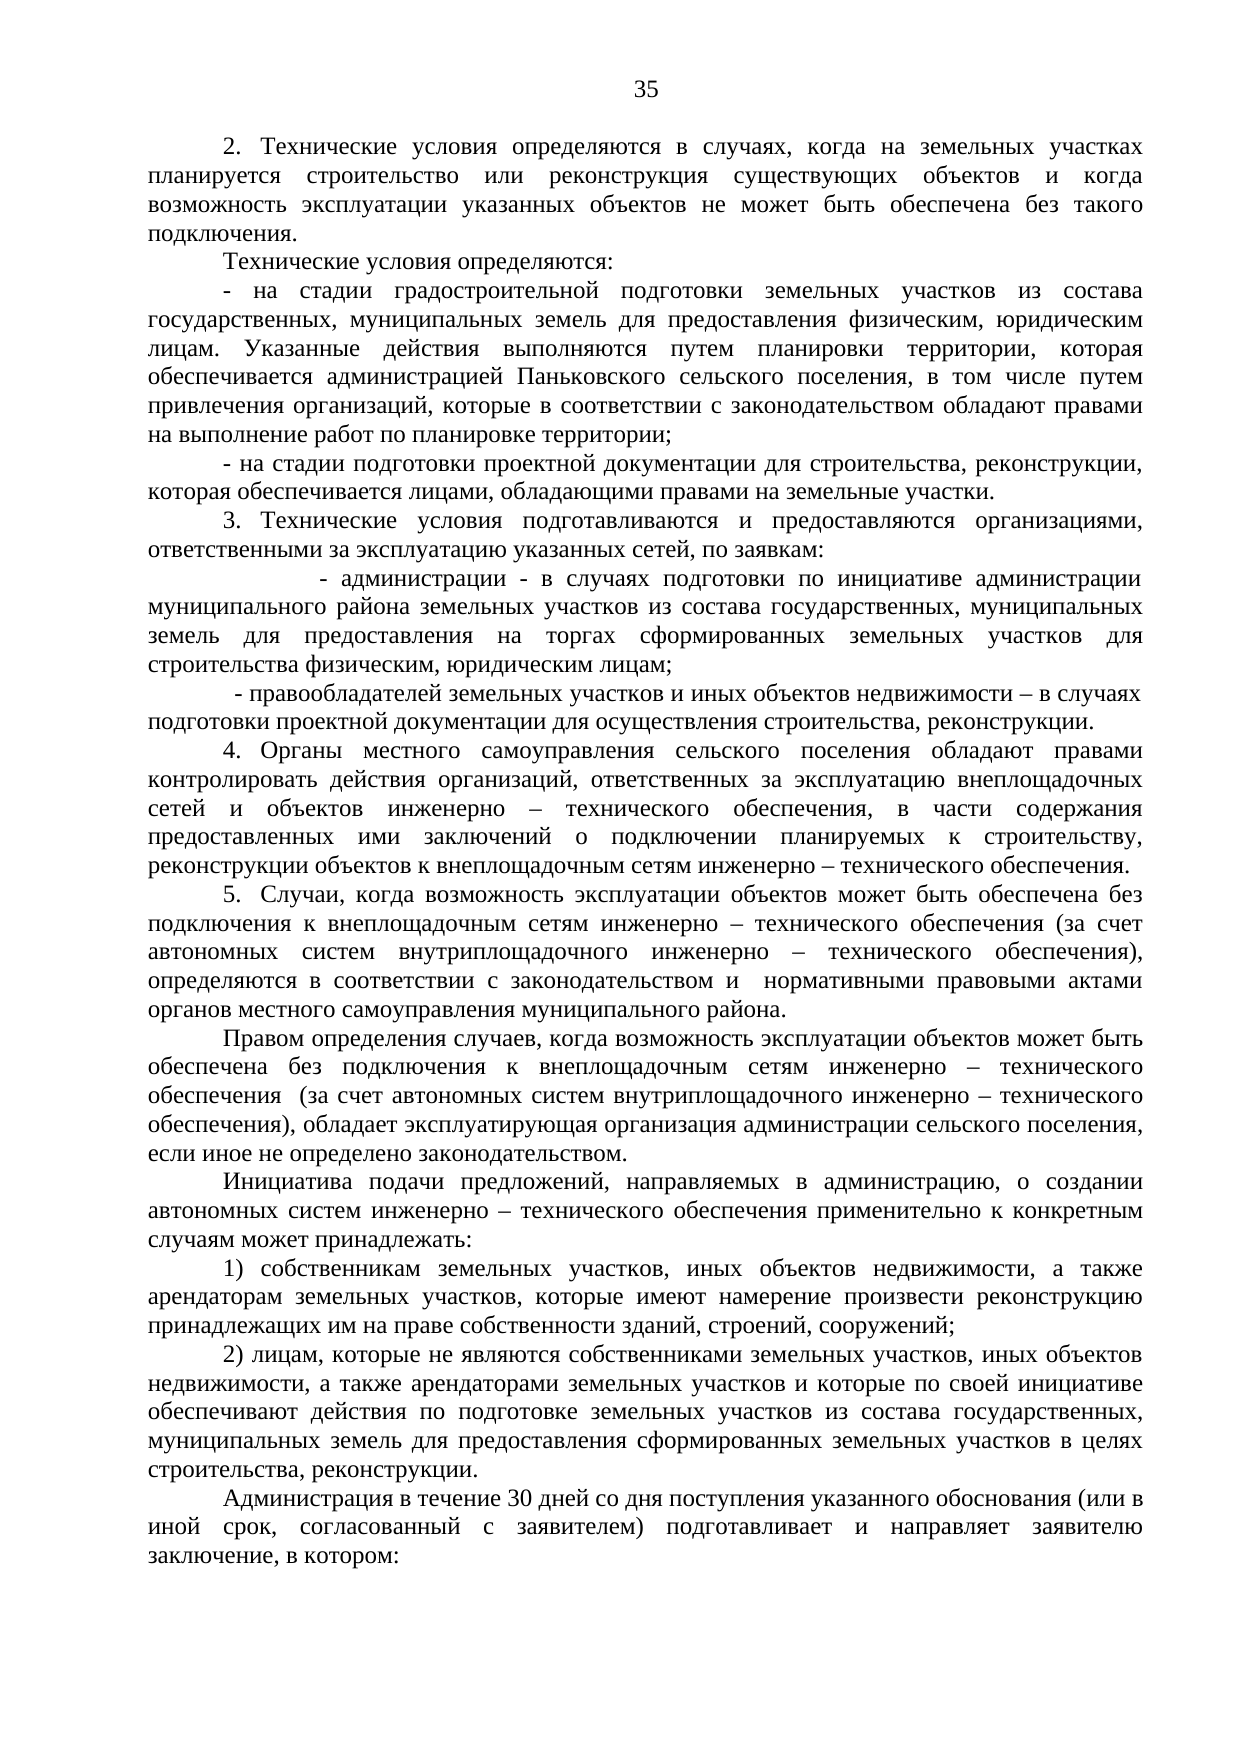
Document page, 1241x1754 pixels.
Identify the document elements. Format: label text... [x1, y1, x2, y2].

list Случаи, когда возможность эксплуатации объектов может быть обеспечена без подключения к внеплощадочным сетям инженерно – технического обеспечения (за счет автономных систем внутриплощадочного инженерно – технического обеспечения), определяются в соответствии с законодательством и нормативными правовыми актами органов местного самоуправления муниципального района. [148, 879, 1144, 1023]
list Технические условия подготавливаются и предоставляются организациями, ответственными за эксплуатацию указанных сетей, по заявкам: [148, 505, 1144, 563]
text 2) лицам, которые не являются собственниками земельных участков, иных объектов недвижимости, а также арендаторами земельных участков и которые по своей инициативе обеспечивают действия по подготовке земельных участков из состава государственных, муниципальных земель для предоставления сформированных земельных участков в целях строительства, реконструкции. [148, 1339, 1144, 1483]
list Органы местного самоуправления сельского поселения обладают правами контролировать действия организаций, ответственных за эксплуатацию внеплощадочных сетей и объектов инженерно – технического обеспечения, в части содержания предоставленных ими заключений о подключении планируемых к строительству, реконструкции объектов к внеплощадочным сетям инженерно – технического обеспечения. [148, 735, 1144, 879]
text Технические условия определяются: [148, 246, 1144, 275]
text 1) собственникам земельных участков, иных объектов недвижимости, а также арендаторам земельных участков, которые имеют намерение произвести реконструкцию принадлежащих им на праве собственности зданий, строений, сооружений; [148, 1253, 1144, 1339]
text - правообладателей земельных участков и иных объектов недвижимости – в случаях подготовки проектной документации для осуществления строительства, реконструкции. [148, 678, 1144, 735]
text - на стадии градостроительной подготовки земельных участков из состава государственных, муниципальных земель для предоставления физическим, юридическим лицам. Указанные действия выполняются путем планировки территории, которая обеспечивается администрацией Паньковского сельского поселения, в том числе путем привлечения организаций, которые в соответствии с законодательством обладают правами на выполнение работ по планировке территории; [148, 275, 1144, 448]
text Правом определения случаев, когда возможность эксплуатации объектов может быть обеспечена без подключения к внеплощадочным сетям инженерно – технического обеспечения (за счет автономных систем внутриплощадочного инженерно – технического обеспечения), обладает эксплуатирующая организация администрации сельского поселения, если иное не определено законодательством. [148, 1023, 1144, 1166]
list Технические условия определяются в случаях, когда на земельных участках планируется строительство или реконструкция существующих объектов и когда возможность эксплуатации указанных объектов не может быть обеспечена без такого подключения. [148, 131, 1144, 246]
text Администрация в течение 30 дней со дня поступления указанного обоснования (или в иной срок, согласованный с заявителем) подготавливает и направляет заявителю заключение, в котором: [148, 1483, 1144, 1569]
text - на стадии подготовки проектной документации для строительства, реконструкции, которая обеспечивается лицами, обладающими правами на земельные участки. [148, 448, 1144, 505]
text - администрации - в случаях подготовки по инициативе администрации муниципального района земельных участков из состава государственных, муниципальных земель для предоставления на торгах сформированных земельных участков для строительства физическим, юридическим лицам; [148, 563, 1144, 678]
text Инициатива подачи предложений, направляемых в администрацию, о создании автономных систем инженерно – технического обеспечения применительно к конкретным случаям может принадлежать: [148, 1166, 1144, 1253]
